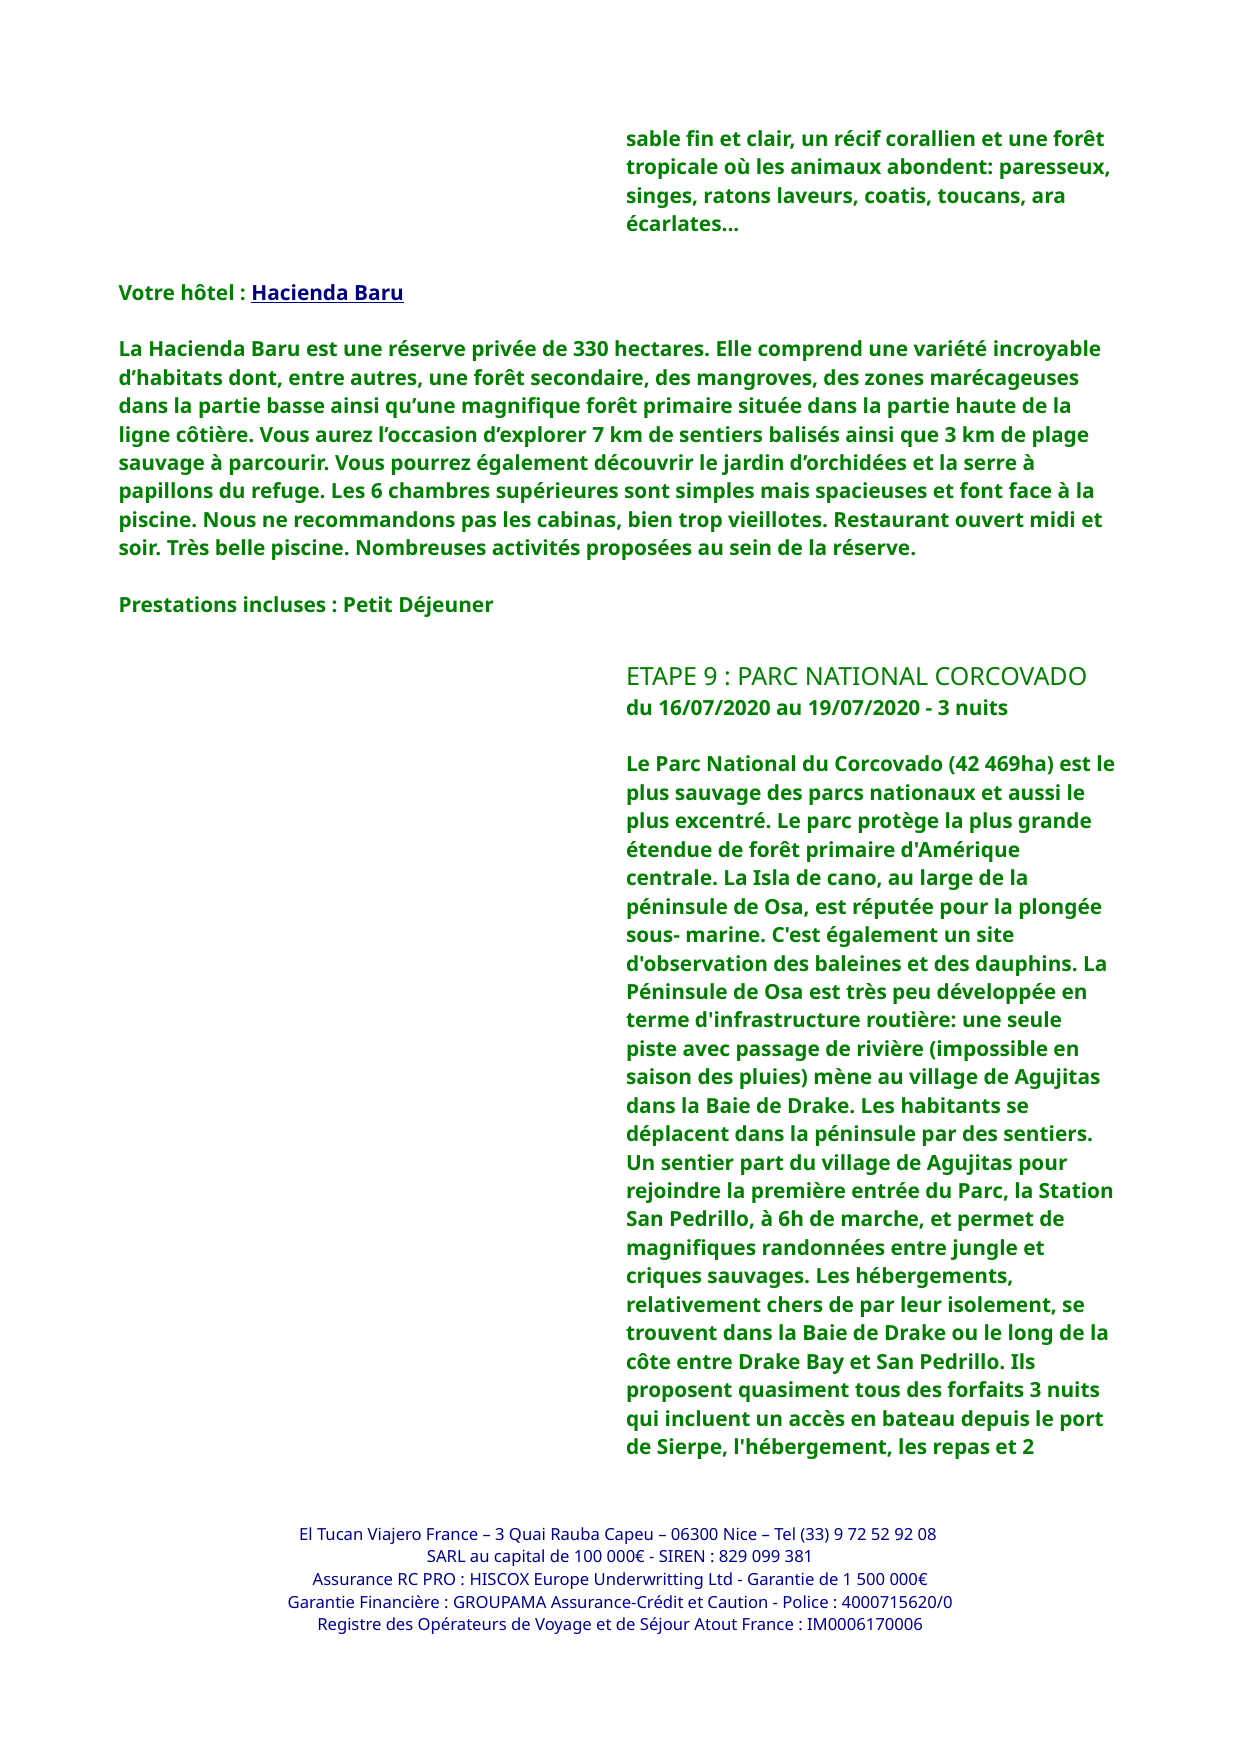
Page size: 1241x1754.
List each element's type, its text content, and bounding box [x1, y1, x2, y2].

text Prestations incluses : Petit Déjeuner [118, 590, 1122, 619]
table_header ETAPE 9 : PARC NATIONAL CORCOVADO du 16/07/2020 au 19/07/2020 - 3 nuits Le Parc National du Corcovado (42 469ha) est le plus sauvage des parcs nationaux et aussi le plus excentré. Le parc protège la plus grande étendue de forêt primaire d'Amérique centrale. La Isla de cano, au large de la péninsule de Osa, est réputée pour la plongée sous- marine. C'est également un site d'observation des baleines et des dauphins. La Péninsule de Osa est très peu développée en terme d'infrastructure routière: une seule piste avec passage de rivière (impossible en saison des pluies) mène au village de Agujitas dans la Baie de Drake. Les habitants se déplacent dans la péninsule par des sentiers. Un sentier part du village de Agujitas pour rejoindre la première entrée du Parc, la Station San Pedrillo, à 6h de marche, et permet de magnifiques randonnées entre jungle et criques sauvages. Les hébergements, relativement chers de par leur isolement, se trouvent dans la Baie de Drake ou le long de la côte entre Drake Bay et San Pedrillo. Ils proposent quasiment tous des forfaits 3 nuits qui incluent un accès en bateau depuis le port de Sierpe, l'hébergement, les repas et 2 [620, 653, 1122, 1466]
table_header [118, 118, 620, 243]
text La Hacienda Baru est une réserve privée de 330 hectares. Elle comprend une variété incroyable d’habitats dont, entre autres, une forêt secondaire, des mangroves, des zones marécageuses dans la partie basse ainsi qu’une magnifique forêt primaire située dans la partie haute de la ligne côtière. Vous aurez l’occasion d’explorer 7 km de sentiers balisés ainsi que 3 km de plage sauvage à parcourir. Vous pourrez également découvrir le jardin d’orchidées et la serre à papillons du refuge. Les 6 chambres supérieures sont simples mais spacieuses et font face à la piscine. Nous ne recommandons pas les cabinas, bien trop vieillotes. Restaurant ouvert midi et soir. Très belle piscine. Nombreuses activités proposées au sein de la réserve. [118, 334, 1122, 562]
table_header [118, 653, 620, 1466]
table_header sable fin et clair, un récif corallien et une forêt tropicale où les animaux abondent: paresseux, singes, ratons laveurs, coatis, toucans, ara écarlates... [620, 118, 1122, 243]
text Votre hôtel : Hacienda Baru [118, 278, 1122, 306]
